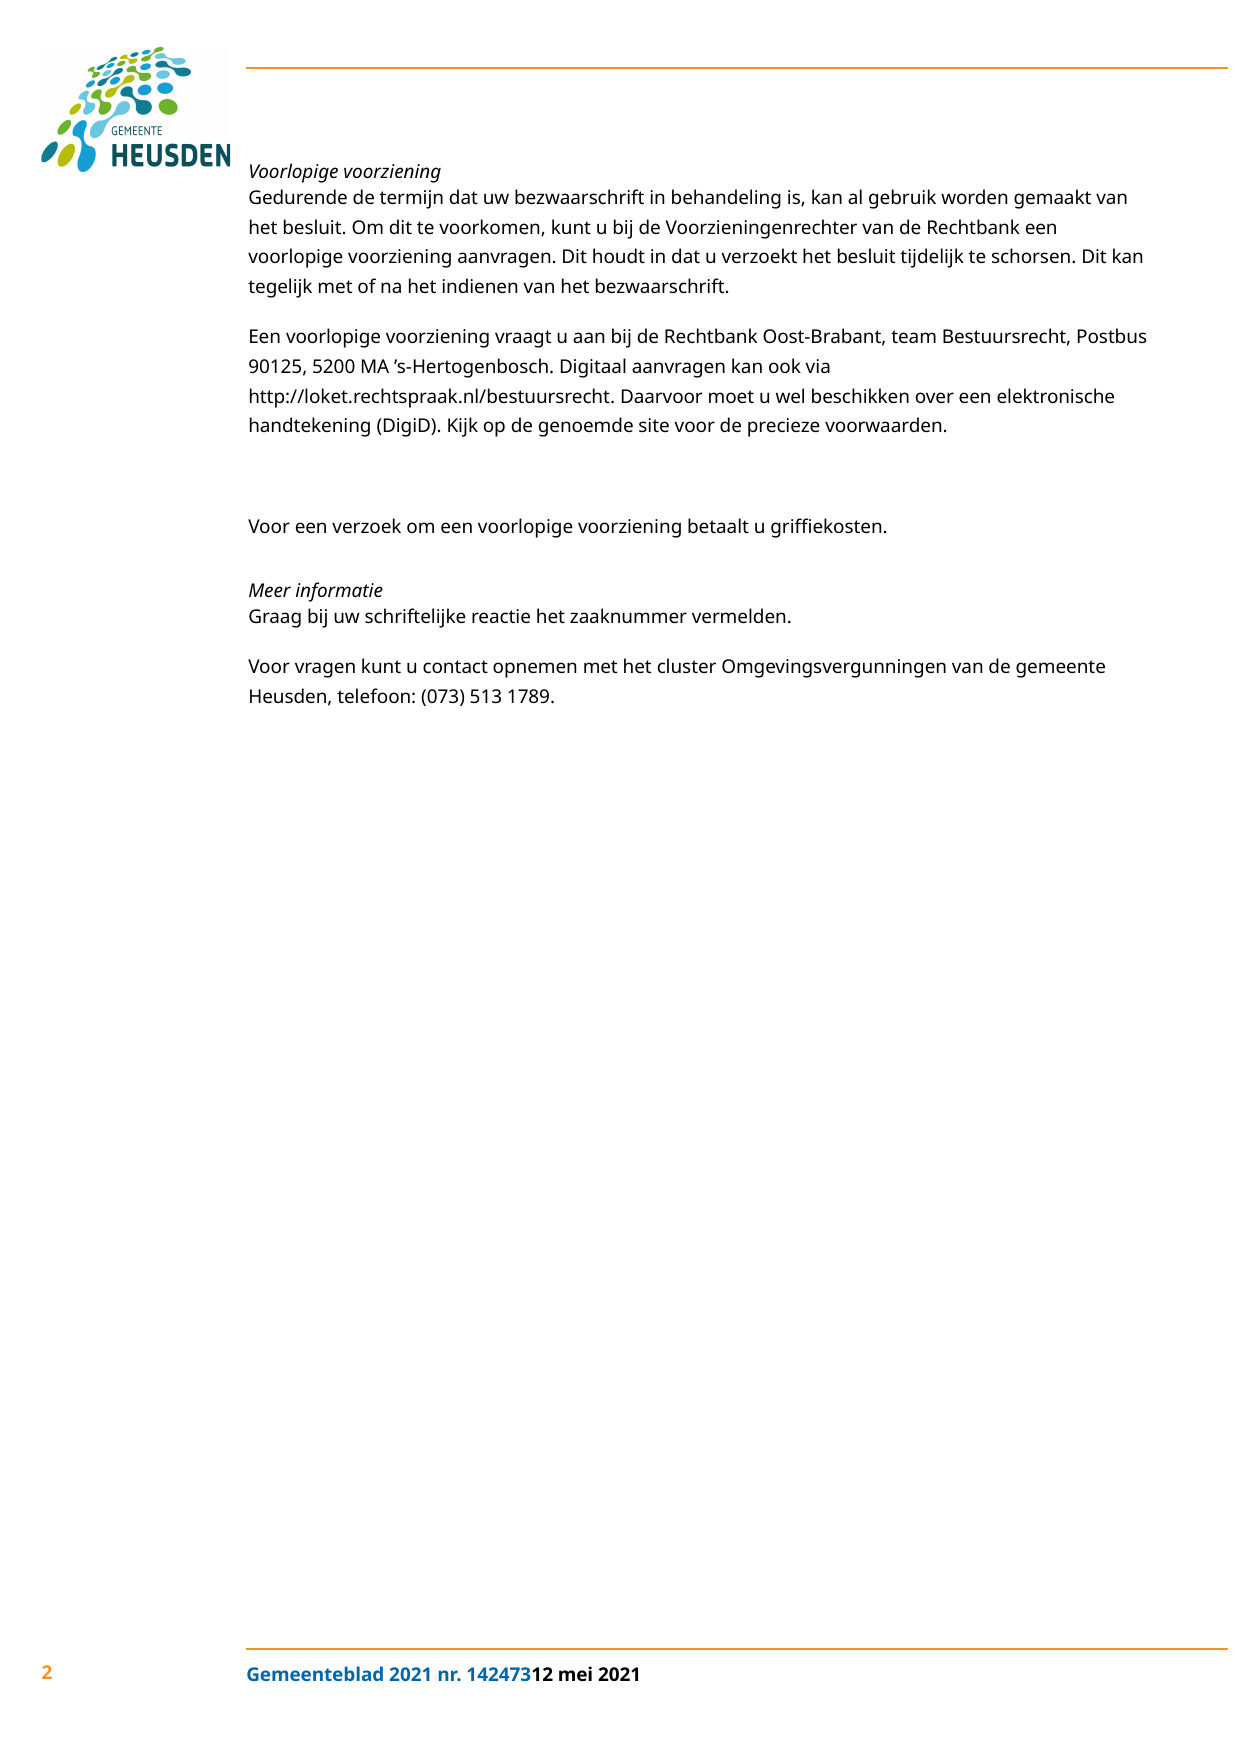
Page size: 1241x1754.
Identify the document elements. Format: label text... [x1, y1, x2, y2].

text Voor een verzoek om een voorlopige voorziening betaalt u griffiekosten. [248, 513, 1152, 539]
text Voor vragen kunt u contact opnemen met het cluster Omgevingsvergunningen van de gemeente Heusden, telefoon: (073) 513 1789. [248, 653, 1152, 709]
text Een voorlopige voorziening vraagt u aan bij de Rechtbank Oost-Brabant, team Bestuursrecht, Postbus 90125, 5200 MA ’s-Hertogenbosch. Digitaal aanvragen kan ook via http://loket.rechtspraak.nl/bestuursrecht. Daarvoor moet u wel beschikken over een elektronische handtekening (DigiD). Kijk op de genoemde site voor de precieze voorwaarden. [248, 324, 1152, 438]
picture [41, 47, 231, 172]
text Graag bij uw schriftelijke reactie het zaaknummer vermelden. [248, 603, 1152, 629]
text Voorlopige voorziening [248, 159, 1152, 184]
text Meer informatie [248, 577, 1152, 603]
text Gedurende de termijn dat uw bezwaarschrift in behandeling is, kan al gebruik worden gemaakt van het besluit. Om dit te voorkomen, kunt u bij de Voorzieningenrechter van de Rechtbank een voorlopige voorziening aanvragen. Dit houdt in dat u verzoekt het besluit tijdelijk te schorsen. Dit kan tegelijk met of na het indienen van het bezwaarschrift. [248, 184, 1152, 299]
